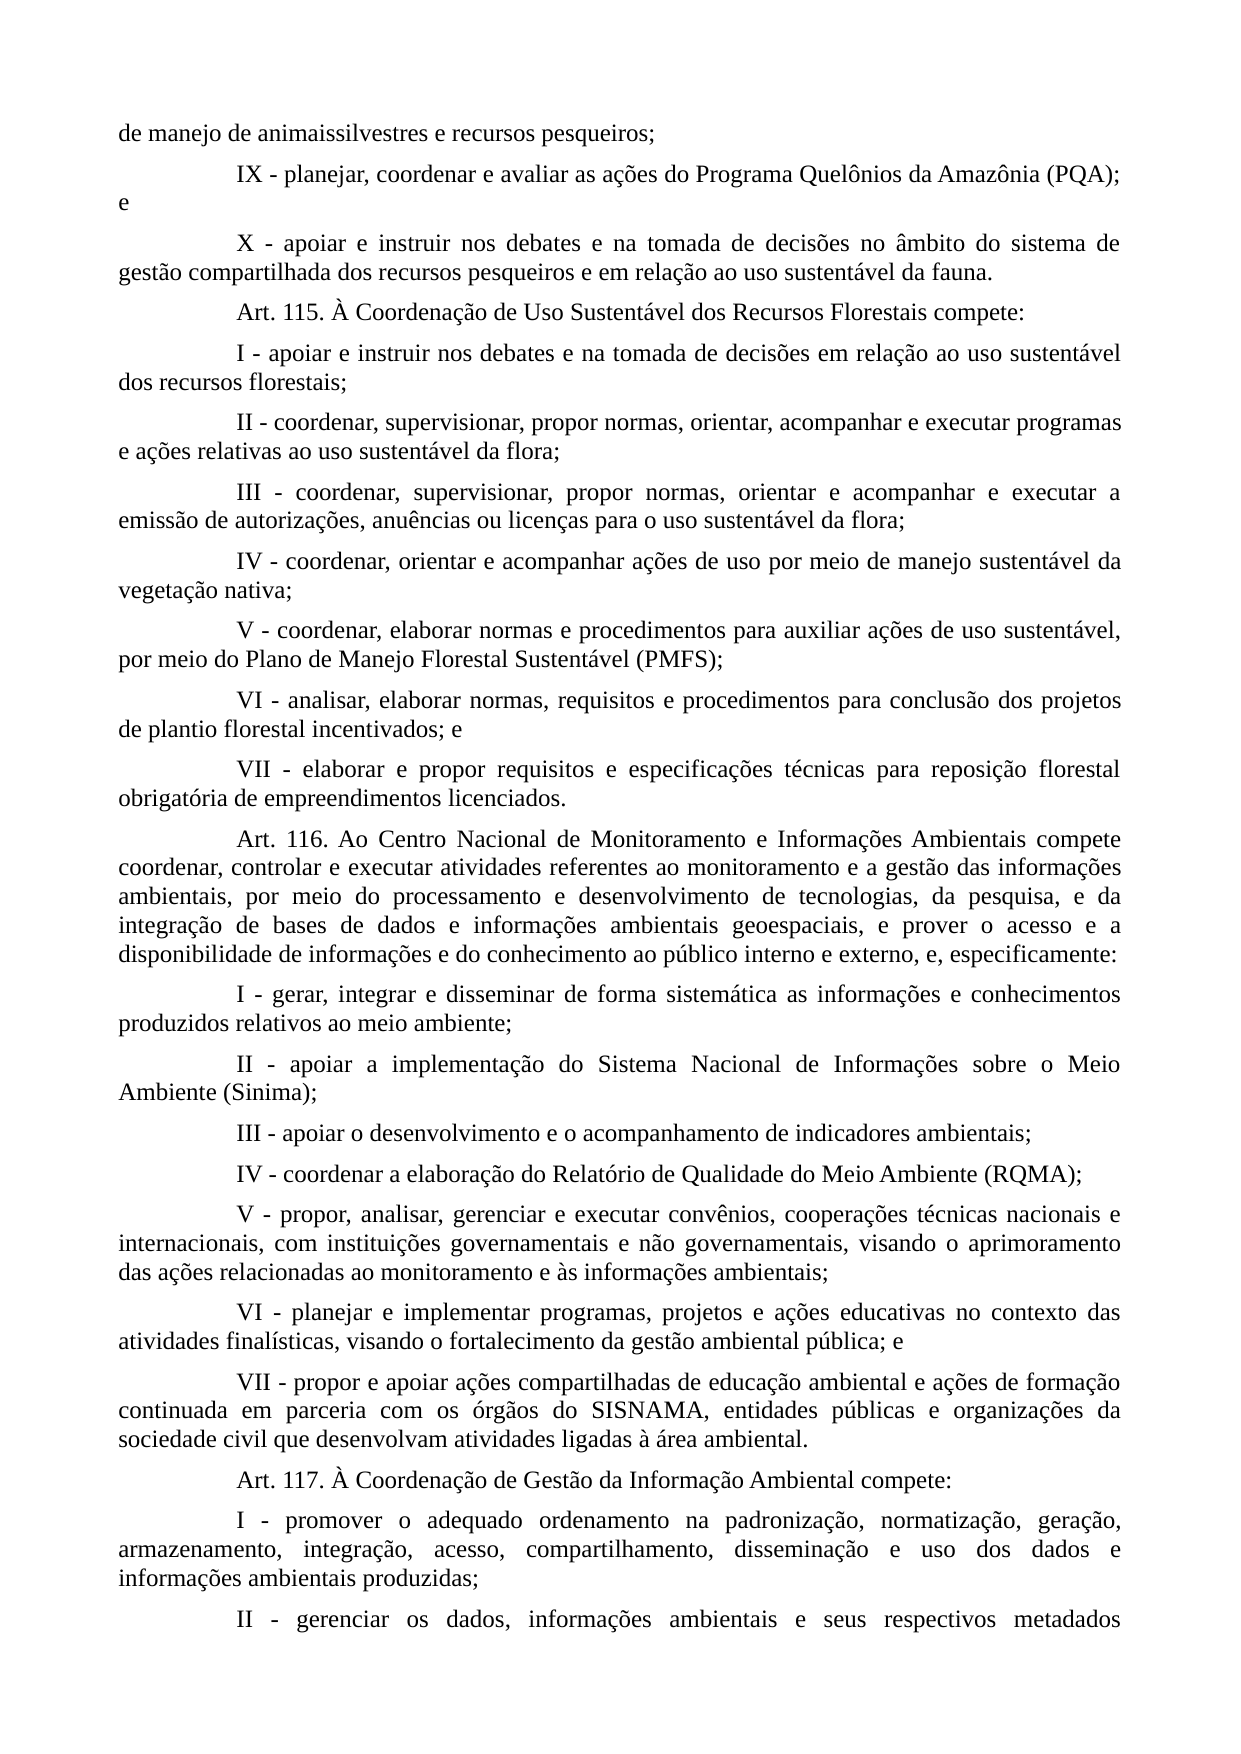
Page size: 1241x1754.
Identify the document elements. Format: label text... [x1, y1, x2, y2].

text de manejo de animaissilvestres e recursos pesqueiros; [118, 118, 1122, 147]
text VII - propor e apoiar ações compartilhadas de educação ambiental e ações de formação continuada em parceria com os órgãos do SISNAMA, entidades públicas e organizações da sociedade civil que desenvolvam atividades ligadas à área ambiental. [118, 1367, 1122, 1453]
text V - coordenar, elaborar normas e procedimentos para auxiliar ações de uso sustentável, por meio do Plano de Manejo Florestal Sustentável (PMFS); [118, 616, 1122, 673]
text Art. 117. À Coordenação de Gestão da Informação Ambiental compete: [118, 1465, 1122, 1494]
text I - promover o adequado ordenamento na padronização, normatização, geração, armazenamento, integração, acesso, compartilhamento, disseminação e uso dos dados e informações ambientais produzidas; [118, 1506, 1122, 1592]
text V - propor, analisar, gerenciar e executar convênios, cooperações técnicas nacionais e internacionais, com instituições governamentais e não governamentais, visando o aprimoramento das ações relacionadas ao monitoramento e às informações ambientais; [118, 1199, 1122, 1286]
text III - apoiar o desenvolvimento e o acompanhamento de indicadores ambientais; [118, 1118, 1122, 1147]
text VII - elaborar e propor requisitos e especificações técnicas para reposição florestal obrigatória de empreendimentos licenciados. [118, 754, 1122, 812]
text Art. 115. À Coordenação de Uso Sustentável dos Recursos Florestais compete: [118, 297, 1122, 326]
text VI - planejar e implementar programas, projetos e ações educativas no contexto das atividades finalísticas, visando o fortalecimento da gestão ambiental pública; e [118, 1297, 1122, 1355]
text I - gerar, integrar e disseminar de forma sistemática as informações e conhecimentos produzidos relativos ao meio ambiente; [118, 979, 1122, 1037]
text II - gerenciar os dados, informações ambientais e seus respectivos metadados [118, 1604, 1122, 1632]
text II - apoiar a implementação do Sistema Nacional de Informações sobre o Meio Ambiente (Sinima); [118, 1049, 1122, 1106]
text I - apoiar e instruir nos debates e na tomada de decisões em relação ao uso sustentável dos recursos florestais; [118, 338, 1122, 396]
text II - coordenar, supervisionar, propor normas, orientar, acompanhar e executar programas e ações relativas ao uso sustentável da flora; [118, 407, 1122, 465]
text Art. 116. Ao Centro Nacional de Monitoramento e Informações Ambientais compete coordenar, controlar e executar atividades referentes ao monitoramento e a gestão das informações ambientais, por meio do processamento e desenvolvimento de tecnologias, da pesquisa, e da integração de bases de dados e informações ambientais geoespaciais, e prover o acesso e a disponibilidade de informações e do conhecimento ao público interno e externo, e, especificamente: [118, 824, 1122, 967]
text IV - coordenar a elaboração do Relatório de Qualidade do Meio Ambiente (RQMA); [118, 1159, 1122, 1187]
text III - coordenar, supervisionar, propor normas, orientar e acompanhar e executar a emissão de autorizações, anuências ou licenças para o uso sustentável da flora; [118, 477, 1122, 534]
text IV - coordenar, orientar e acompanhar ações de uso por meio de manejo sustentável da vegetação nativa; [118, 546, 1122, 604]
text IX - planejar, coordenar e avaliar as ações do Programa Quelônios da Amazônia (PQA); e [118, 159, 1122, 216]
text VI - analisar, elaborar normas, requisitos e procedimentos para conclusão dos projetos de plantio florestal incentivados; e [118, 685, 1122, 742]
text X - apoiar e instruir nos debates e na tomada de decisões no âmbito do sistema de gestão compartilhada dos recursos pesqueiros e em relação ao uso sustentável da fauna. [118, 228, 1122, 286]
